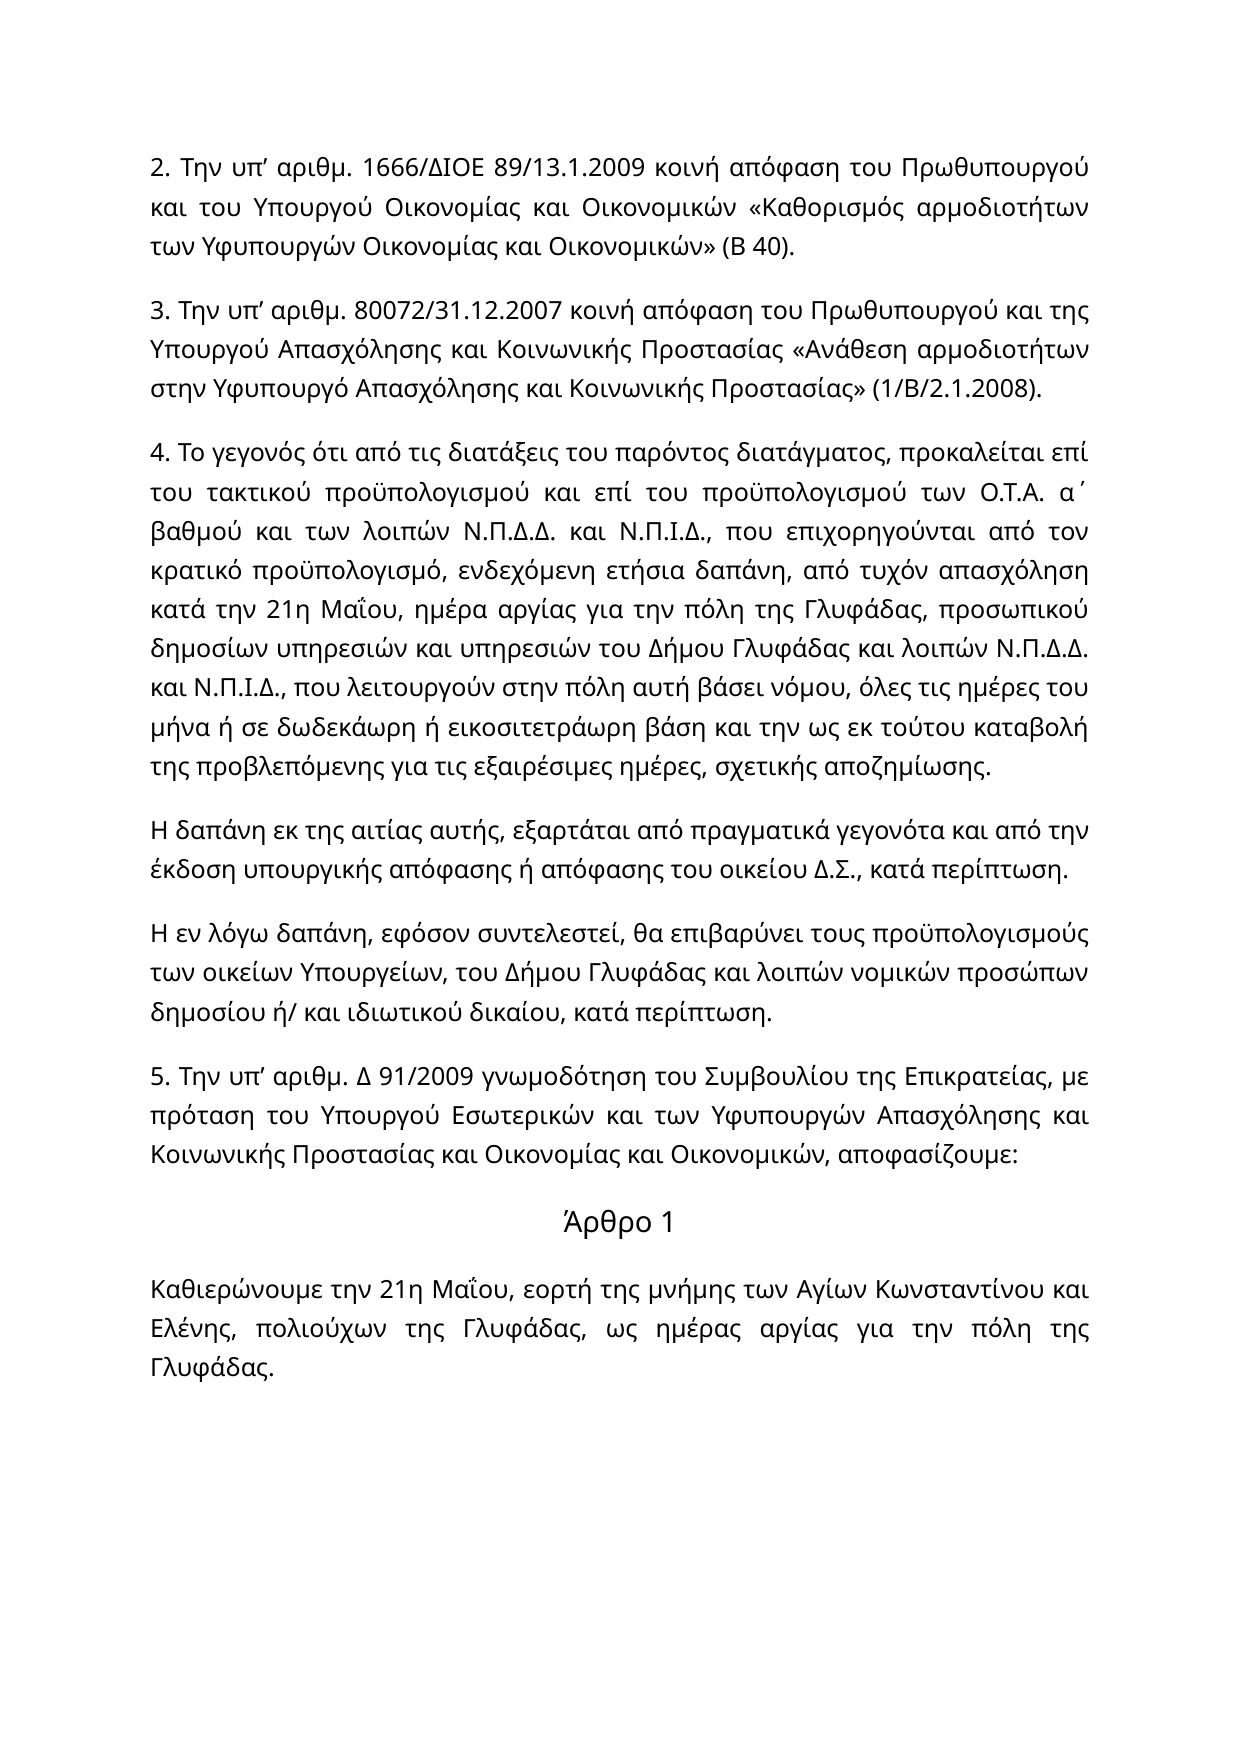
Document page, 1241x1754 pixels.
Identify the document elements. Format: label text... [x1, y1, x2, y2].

text Καθιερώνουμε την 21η Μαΐου, εορτή της μνήμης των Αγίων Κωνσταντίνου και Ελένης, πολιούχων της Γλυφάδας, ως ημέρας αργίας για την πόλη της Γλυφάδας. [150, 1271, 1090, 1384]
text 4. Το γεγονός ότι από τις διατάξεις του παρόντος διατάγματος, προκαλείται επί του τακτικού προϋπολογισμού και επί του προϋπολογισμού των Ο.Τ.Α. α΄ βαθμού και των λοιπών Ν.Π.Δ.Δ. και Ν.Π.Ι.Δ., που επιχορηγούνται από τον κρατικό προϋπολογισμό, ενδεχόμενη ετήσια δαπάνη, από τυχόν απασχόληση κατά την 21η Μαΐου, ημέρα αργίας για την πόλη της Γλυφάδας, προσωπικού δημοσίων υπηρεσιών και υπηρεσιών του Δήμου Γλυφάδας και λοιπών Ν.Π.Δ.Δ. και Ν.Π.Ι.Δ., που λειτουργούν στην πόλη αυτή βάσει νόμου, όλες τις ημέρες του μήνα ή σε δωδεκάωρη ή εικοσιτετράωρη βάση και την ως εκ τούτου καταβολή της προβλεπόμενης για τις εξαιρέσιμες ημέρες, σχετικής αποζημίωσης. [150, 435, 1090, 782]
text Η δαπάνη εκ της αιτίας αυτής, εξαρτάται από πραγματικά γεγονότα και από την έκδοση υπουργικής απόφασης ή απόφασης του οικείου Δ.Σ., κατά περίπτωση. [150, 812, 1090, 886]
text 5. Την υπ’ αριθμ. Δ 91/2009 γνωμοδότηση του Συμβουλίου της Επικρατείας, με πρόταση του Υπουργού Εσωτερικών και των Υφυπουργών Απασχόλησης και Κοινωνικής Προστασίας και Οικονομίας και Οικονομικών, αποφασίζουμε: [150, 1058, 1090, 1171]
text 2. Την υπ’ αριθμ. 1666/ΔΙΟΕ 89/13.1.2009 κοινή απόφαση του Πρωθυπουργού και του Υπουργού Οικονομίας και Οικονομικών «Καθορισμός αρμοδιοτήτων των Υφυπουργών Οικονομίας και Οικονομικών» (Β 40). [150, 150, 1090, 262]
text Η εν λόγω δαπάνη, εφόσον συντελεστεί, θα επιβαρύνει τους προϋπολογισμούς των οικείων Υπουργείων, του Δήμου Γλυφάδας και λοιπών νομικών προσώπων δημοσίου ή/ και ιδιωτικού δικαίου, κατά περίπτωση. [150, 916, 1090, 1028]
subtitle Άρθρο 1 [150, 1201, 1090, 1241]
text 3. Την υπ’ αριθμ. 80072/31.12.2007 κοινή απόφαση του Πρωθυπουργού και της Υπουργού Απασχόλησης και Κοινωνικής Προστασίας «Ανάθεση αρμοδιοτήτων στην Υφυπουργό Απασχόλησης και Κοινωνικής Προστασίας» (1/Β/2.1.2008). [150, 292, 1090, 405]
